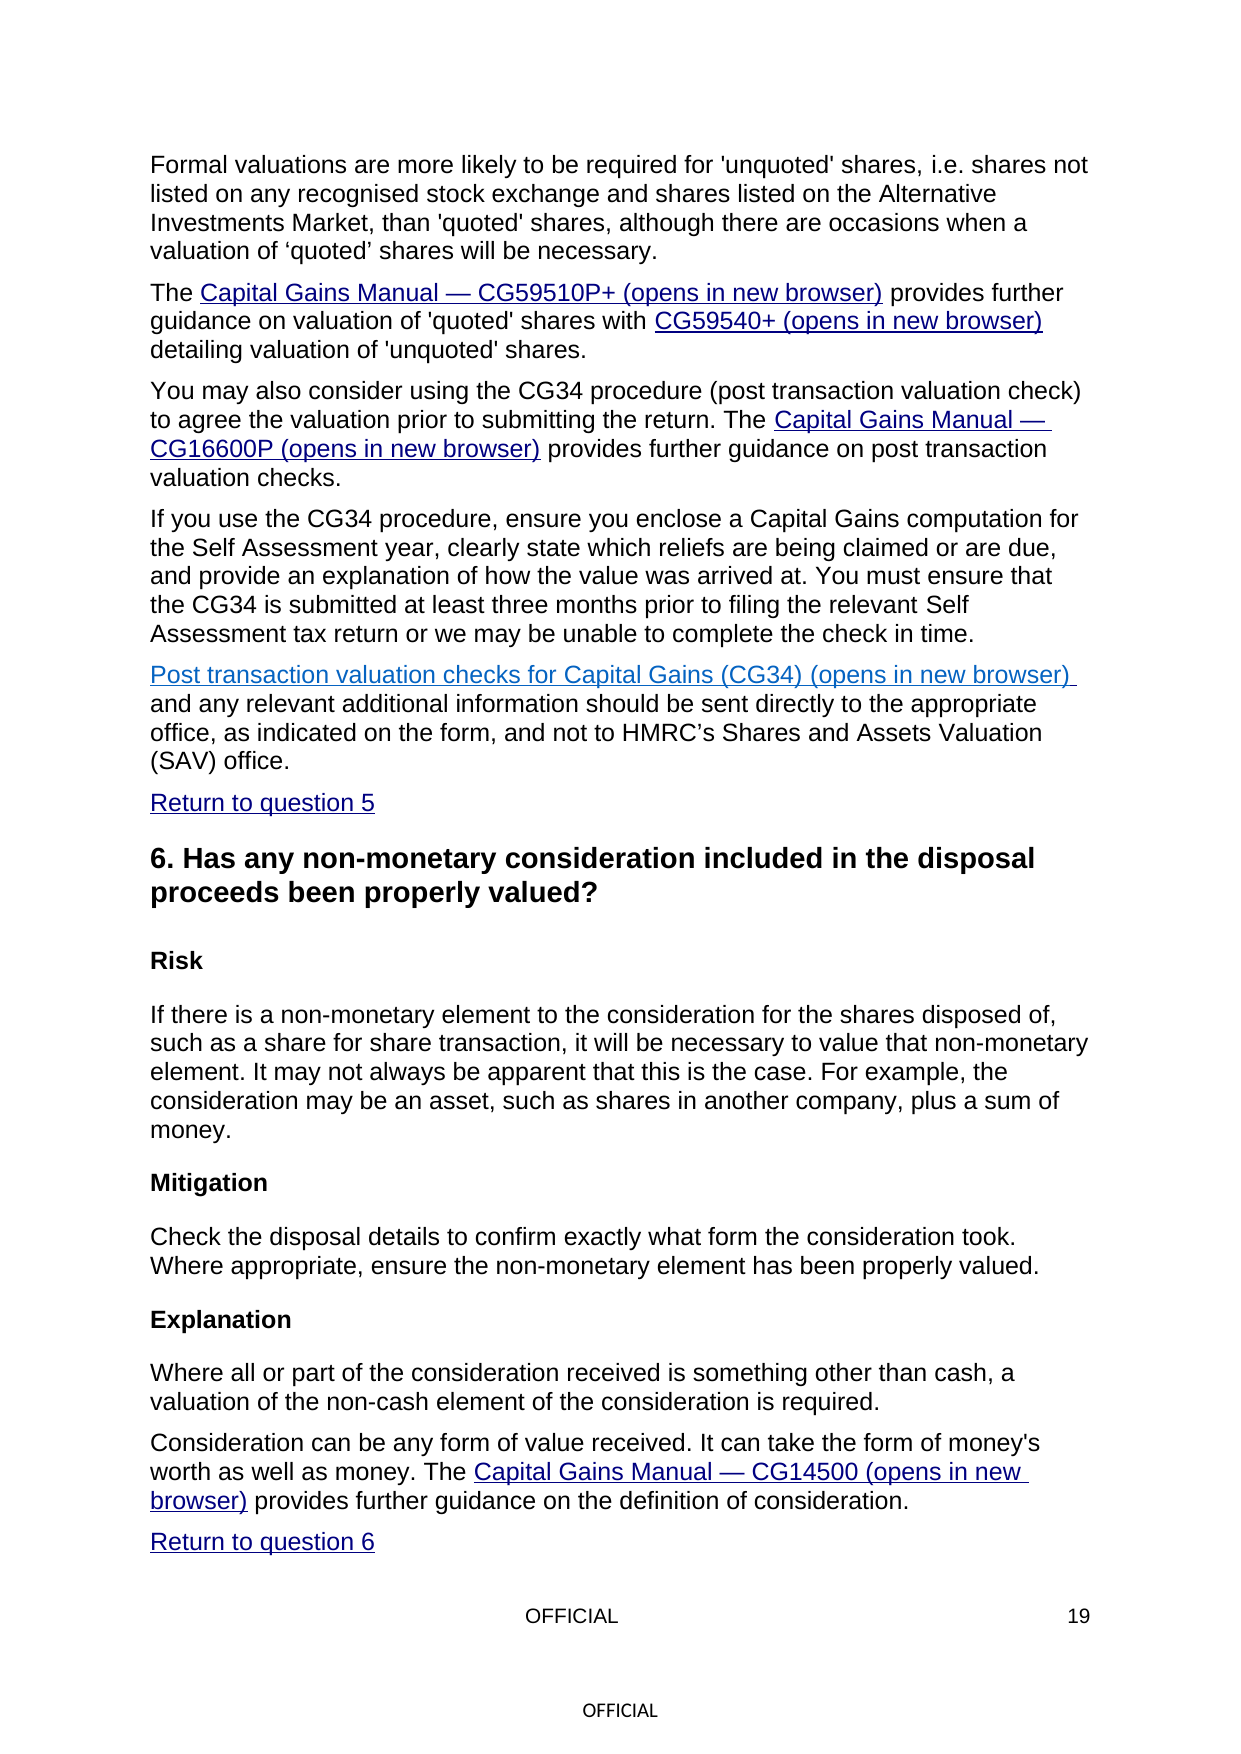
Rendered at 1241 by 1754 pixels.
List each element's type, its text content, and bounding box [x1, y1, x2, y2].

text If you use the CG34 procedure, ensure you enclose a Capital Gains computation for the Self Assessment year, clearly state which reliefs are being claimed or are due, and provide an explanation of how the value was arrived at. You must ensure that the CG34 is submitted at least three months prior to filing the relevant Self Assessment tax return or we may be unable to complete the check in time. [150, 504, 1090, 647]
text Check the disposal details to confirm exactly what form the consideration took. Where appropriate, ensure the non-monetary element has been properly valued. [150, 1222, 1090, 1279]
text Consideration can be any form of value received. It can take the form of money's worth as well as money. The Capital Gains Manual — CG14500 (opens in new browser) provides further guidance on the definition of consideration. [150, 1428, 1090, 1514]
text Post transaction valuation checks for Capital Gains (CG34) (opens in new browser) and any relevant additional information should be sent directly to the appropriate office, as indicated on the form, and not to HMRC’s Shares and Assets Valuation (SAV) office. [150, 660, 1090, 775]
text If there is a non-monetary element to the consideration for the shares disposed of, such as a share for share transaction, it will be necessary to value that non-monetary element. It may not always be apparent that this is the case. For example, the consideration may be an asset, such as shares in another company, plus a sum of money. [150, 999, 1090, 1143]
text Where all or part of the consideration received is something other than cash, a valuation of the non-cash element of the consideration is required. [150, 1358, 1090, 1416]
text The Capital Gains Manual — CG59510P+ (opens in new browser) provides further guidance on valuation of 'quoted' shares with CG59540+ (opens in new browser) detailing valuation of 'unquoted' shares. [150, 277, 1090, 364]
subtitle Explanation [150, 1304, 1090, 1333]
subtitle 6. Has any non-monetary consideration included in the disposal proceeds been properly valued? [150, 841, 1090, 908]
subtitle Risk [150, 946, 1090, 974]
text You may also consider using the CG34 procedure (post transaction valuation check) to agree the valuation prior to submitting the return. The Capital Gains Manual — CG16600P (opens in new browser) provides further guidance on post transaction valuation checks. [150, 376, 1090, 491]
subtitle Mitigation [150, 1168, 1090, 1197]
text Formal valuations are more likely to be required for 'unquoted' shares, i.e. shares not listed on any recognised stock exchange and shares listed on the Alternative Investments Market, than 'quoted' shares, although there are occasions when a valuation of ‘quoted’ shares will be necessary. [150, 150, 1090, 265]
text Return to question 5 [150, 787, 1090, 816]
text Return to question 6 [150, 1527, 1090, 1556]
